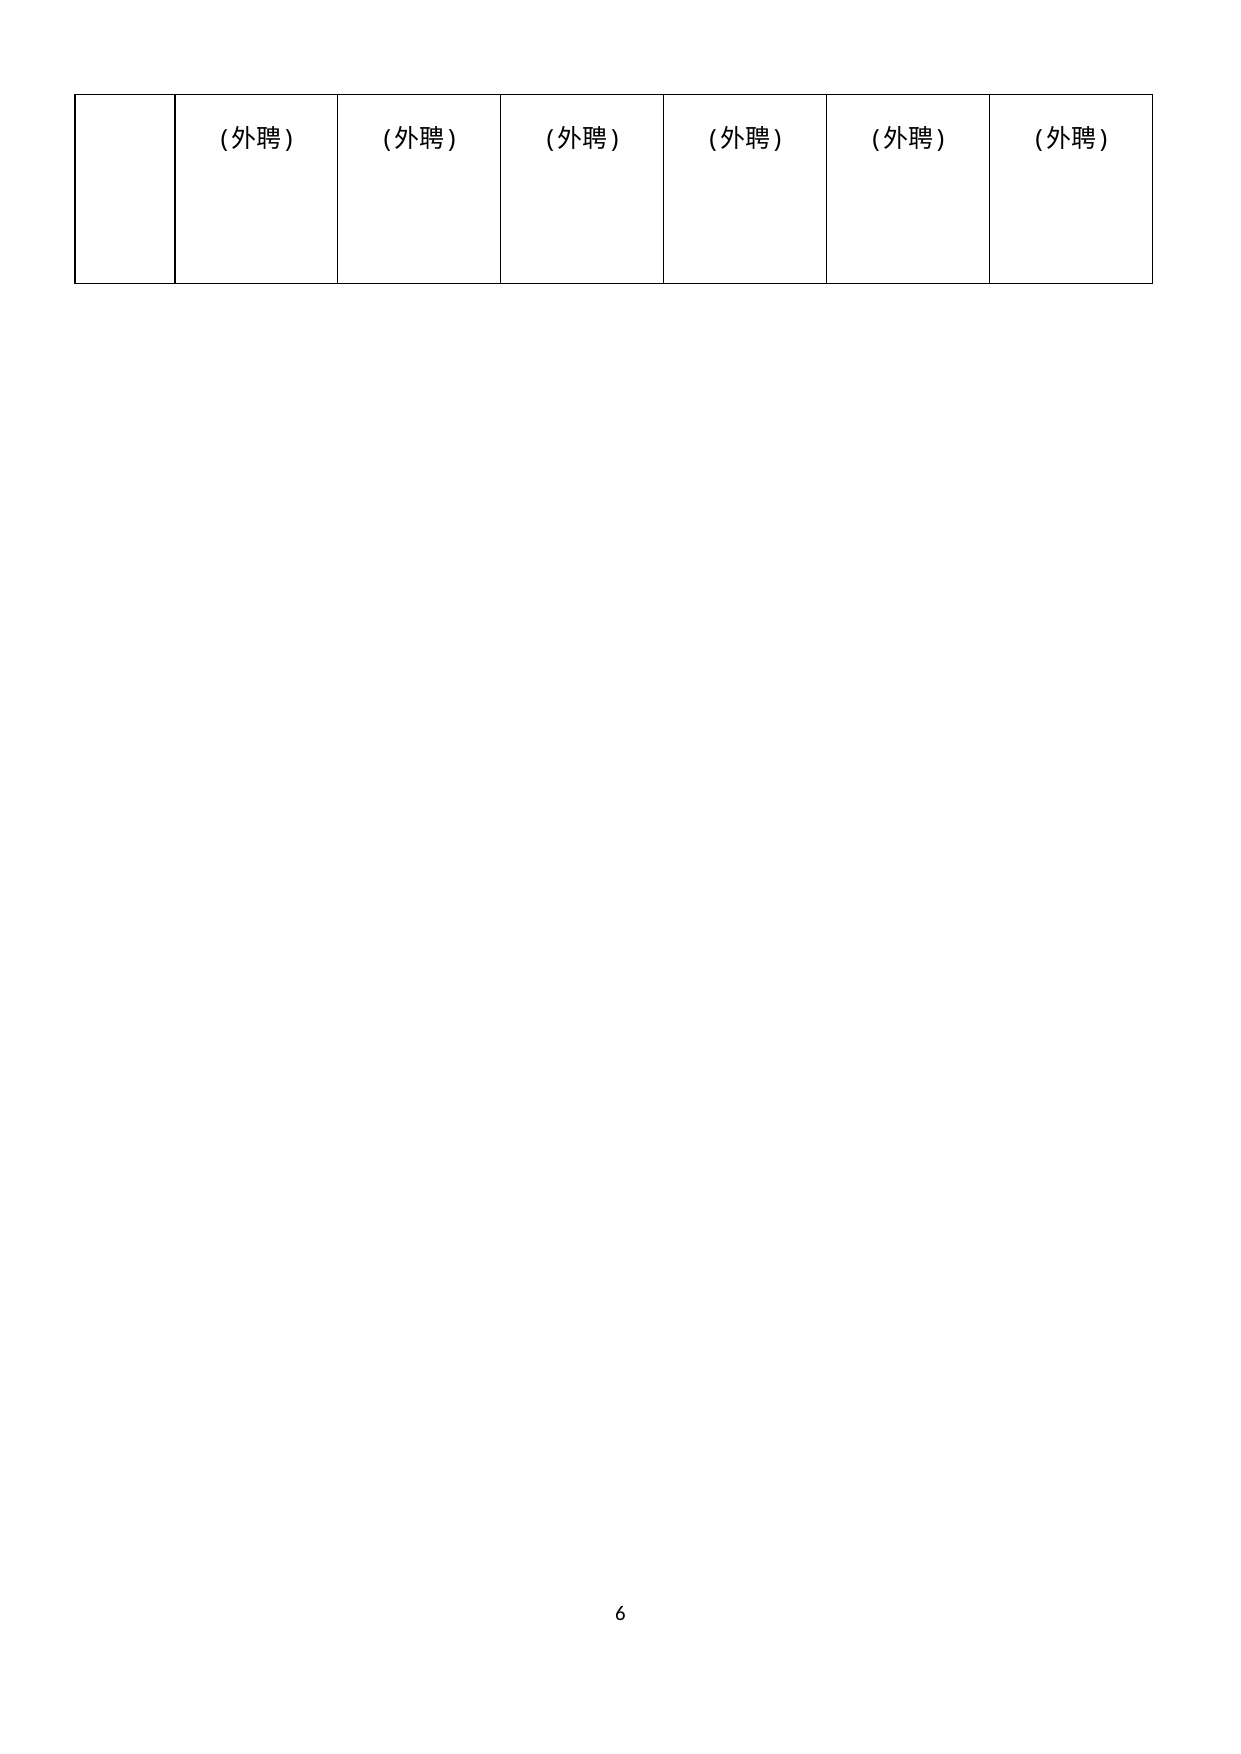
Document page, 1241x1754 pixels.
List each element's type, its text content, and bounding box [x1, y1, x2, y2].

table_cell [76, 95, 174, 283]
table_cell (外聘) [990, 95, 1152, 283]
table_cell (外聘) [664, 95, 826, 283]
table_cell (外聘) [176, 95, 337, 283]
table_cell (外聘) [501, 95, 663, 283]
table_cell (外聘) [827, 95, 989, 283]
table_cell (外聘) [338, 95, 500, 283]
